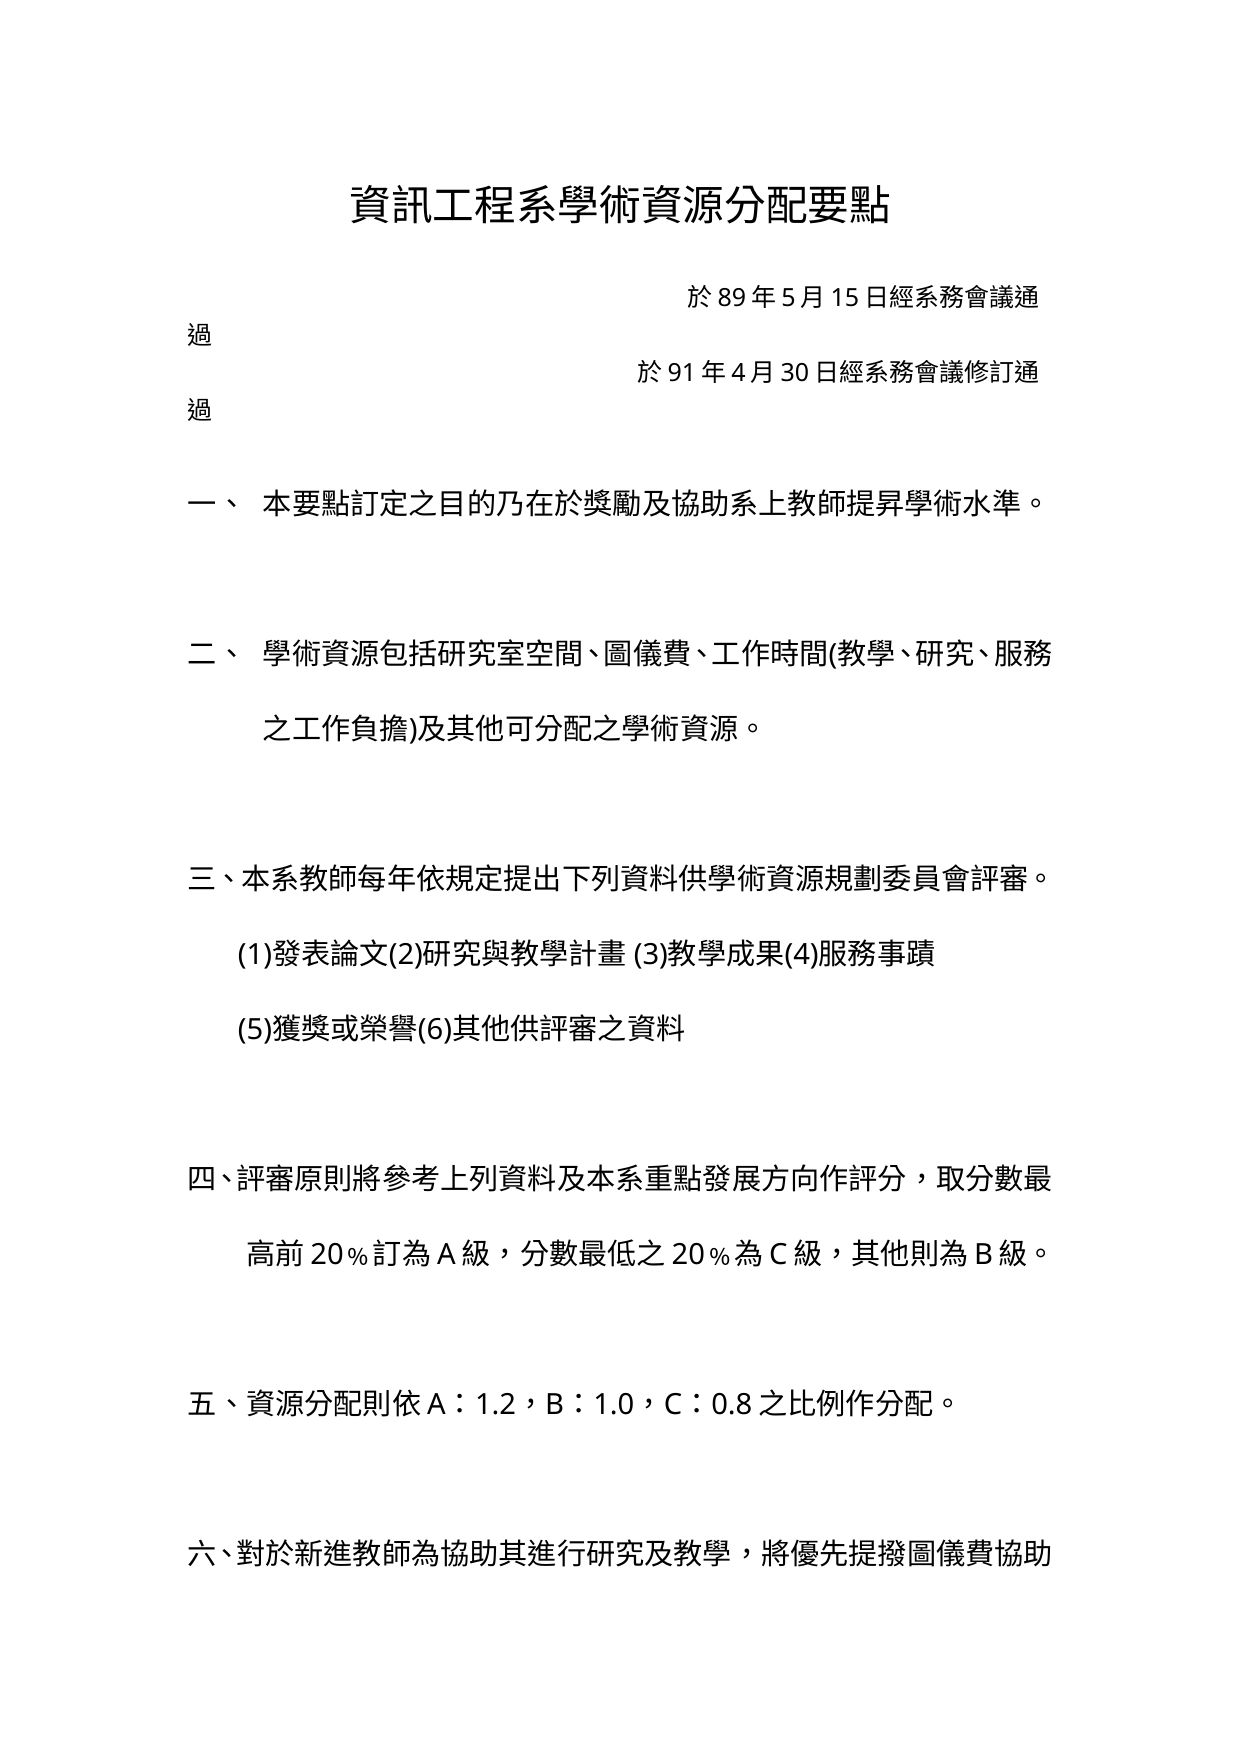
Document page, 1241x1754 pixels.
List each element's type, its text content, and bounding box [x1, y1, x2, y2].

text 於89年5月15日經系務會議通過 [187, 277, 1053, 352]
text 六、對於新進教師為協助其進行研究及教學，將優先提撥圖儀費協助 [188, 1514, 1053, 1589]
text (1)發表論文(2)研究與教學計畫 (3)教學成果(4)服務事蹟 [238, 914, 1053, 989]
text (5)獲獎或榮譽(6)其他供評審之資料 [238, 989, 1053, 1064]
text 四、評審原則將參考上列資料及本系重點發展方向作評分，取分數最高前20﹪訂為A級，分數最低之20﹪為C級，其他則為B級。 [188, 1139, 1053, 1289]
text 三、本系教師每年依規定提出下列資料供學術資源規劃委員會評審。 [188, 839, 1053, 914]
list 學術資源包括研究室空間、圖儀費、工作時間(教學、研究、服務之工作負擔)及其他可分配之學術資源。 [188, 614, 1053, 764]
text 資訊工程系學術資源分配要點 [187, 164, 1053, 239]
list 本要點訂定之目的乃在於獎勵及協助系上教師提昇學術水準。 [188, 464, 1053, 539]
text 於91年4月30日經系務會議修訂通過 [187, 352, 1053, 427]
text 五、資源分配則依A：1.2，B：1.0，C：0.8之比例作分配。 [188, 1364, 1053, 1439]
